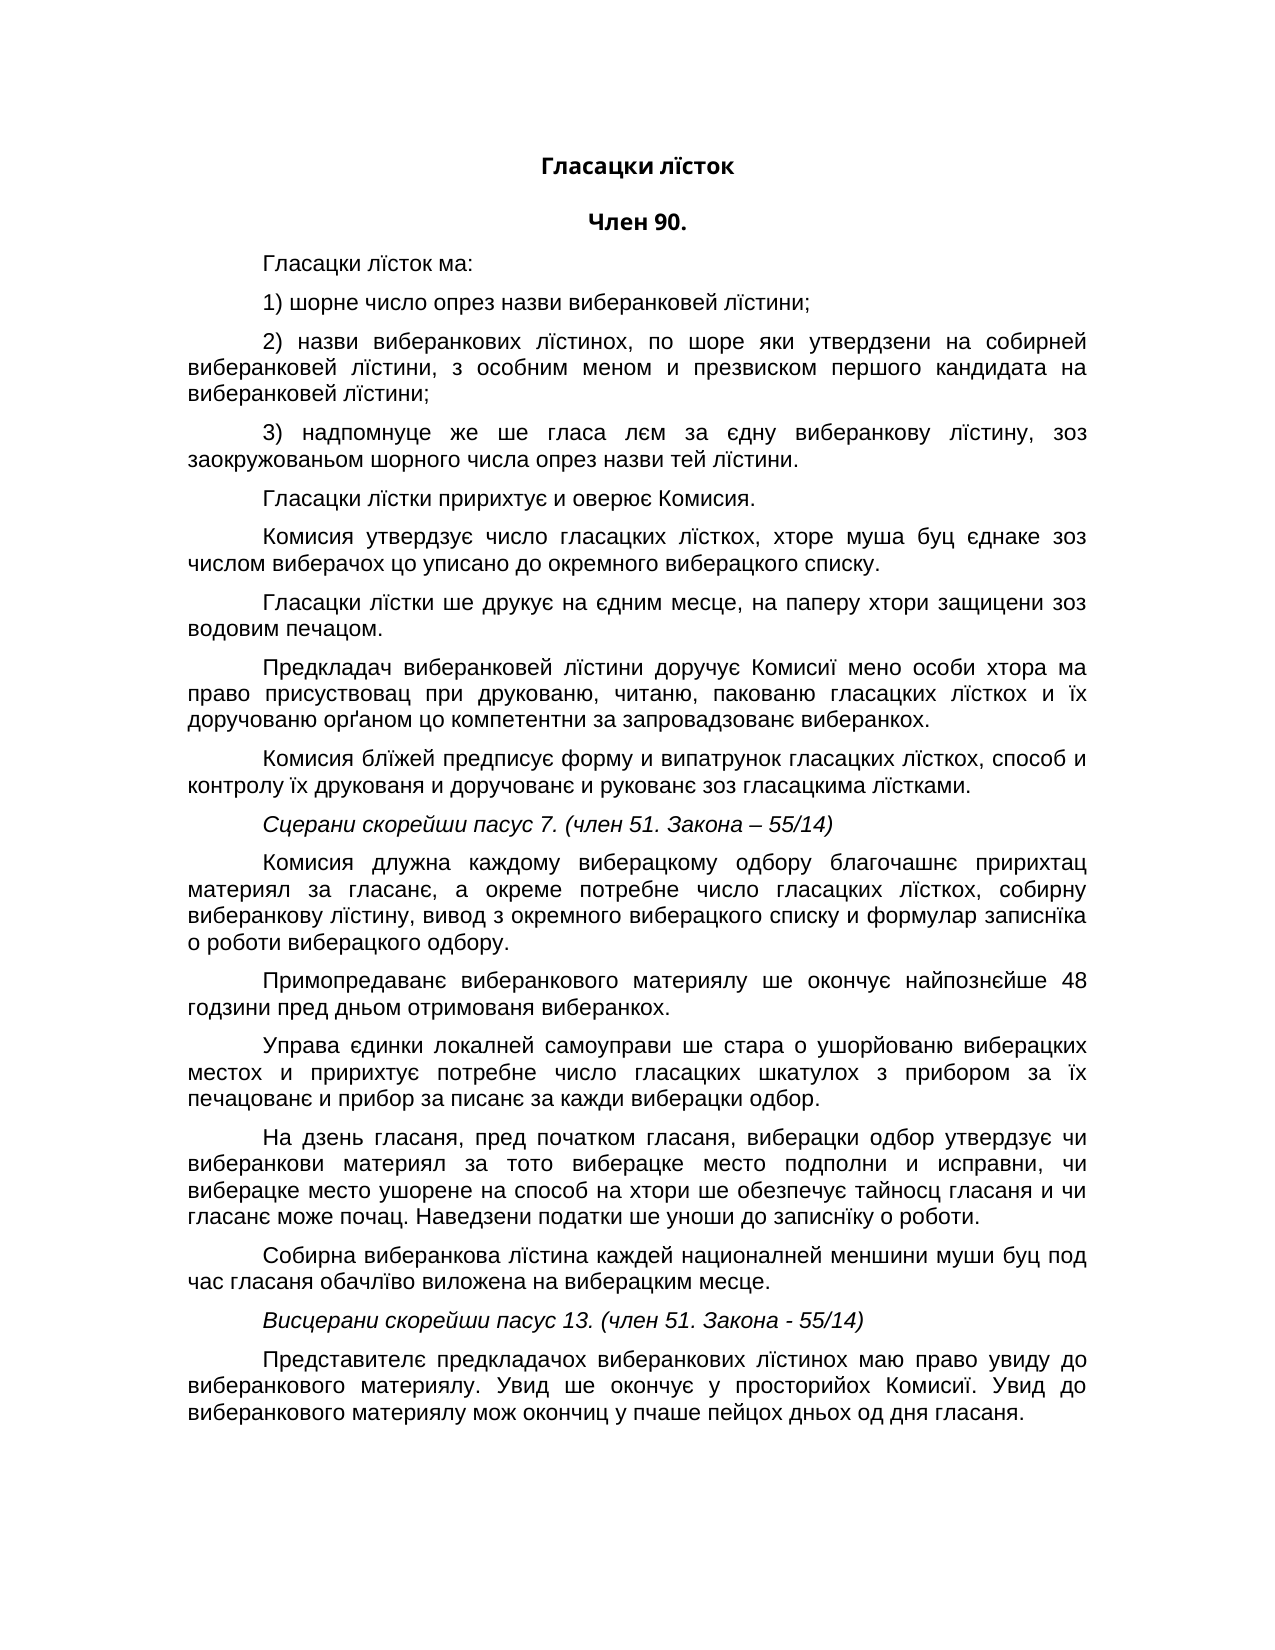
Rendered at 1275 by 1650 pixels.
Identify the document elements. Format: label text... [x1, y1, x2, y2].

text 1) шорне число опрез назви виберанковей лїстини; [187, 289, 1087, 315]
text 2) назви виберанкових лїстинох, по шоре яки утвердзени на собирней виберанковей лїстини, з особним меном и презвиском першого кандидата на виберанковей лїстини; [187, 328, 1087, 407]
text Гласацки лїсток [262, 150, 1012, 181]
text Собирна виберанкова лїстина каждей националней меншини муши буц под час гласаня обачлїво виложена на виберацким месце. [187, 1242, 1087, 1295]
text Предкладач виберанковей лїстини доручує Комисиї мено особи хтора ма право присуствовац при друкованю, читаню, пакованю гласацких лїсткох и їх доручованю орґаном цо компетентни за запровадзованє виберанкох. [187, 654, 1087, 733]
text Комисия длужна каждому виберацкому одбору благочашнє пририхтац материял за гласанє, а окреме потребне число гласацких лїсткох, собирну виберанкову лїстину, вивод з окремного виберацкого списку и формулар записнїка о роботи виберацкого одбору. [187, 849, 1087, 955]
text Управа єдинки локалней самоуправи ше стара о ушорйованю виберацких местох и пририхтує потребне число гласацких шкатулох з прибором за їх печацованє и прибор за писанє за кажди виберацки одбор. [187, 1032, 1087, 1112]
text Комисия утвердзує число гласацких лїсткох, хторе муша буц єднаке зоз числом виберачох цо уписано до окремного виберацкого списку. [187, 523, 1087, 576]
text Сцерани скорейши пасус 7. (член 51. Закона – 55/14) [187, 811, 1087, 837]
text Представителє предкладачох виберанкових лїстинох маю право увиду до виберанкового материялу. Увид ше окончує у просторийох Комисиї. Увид до виберанкового материялу мож окончиц у пчаше пейцох дньох од дня гласаня. [187, 1346, 1087, 1425]
text На дзень гласаня, пред початком гласаня, виберацки одбор утвердзує чи виберанкови материял за тото виберацке место подполни и исправни, чи виберацке место ушорене на способ на хтори ше обезпечує тайносц гласаня и чи гласанє може почац. Наведзени податки ше уноши до записнїку о роботи. [187, 1124, 1087, 1229]
text Примопредаванє виберанкового материялу ше окончує найпознєйше 48 годзини пред дньом отримованя виберанкох. [187, 967, 1087, 1020]
text Гласацки лїсток ма: [187, 250, 1087, 276]
text Висцерани скорейши пасус 13. (член 51. Закона - 55/14) [187, 1307, 1087, 1333]
text Комисия блїжей предписує форму и випатрунок гласацких лїсткох, способ и контролу їх друкованя и доручованє и рукованє зоз гласацкима лїстками. [187, 745, 1087, 798]
text Гласацки лїстки пририхтує и оверює Комисия. [187, 484, 1087, 511]
text Член 90. [262, 206, 1012, 237]
text Гласацки лїстки ше друкує на єдним месце, на паперу хтори защицени зоз водовим печацом. [187, 588, 1087, 641]
text 3) надпомнуце же ше гласа лєм за єдну виберанкову лїстину, зоз заокружованьом шорного числа опрез назви тей лїстини. [187, 419, 1087, 472]
